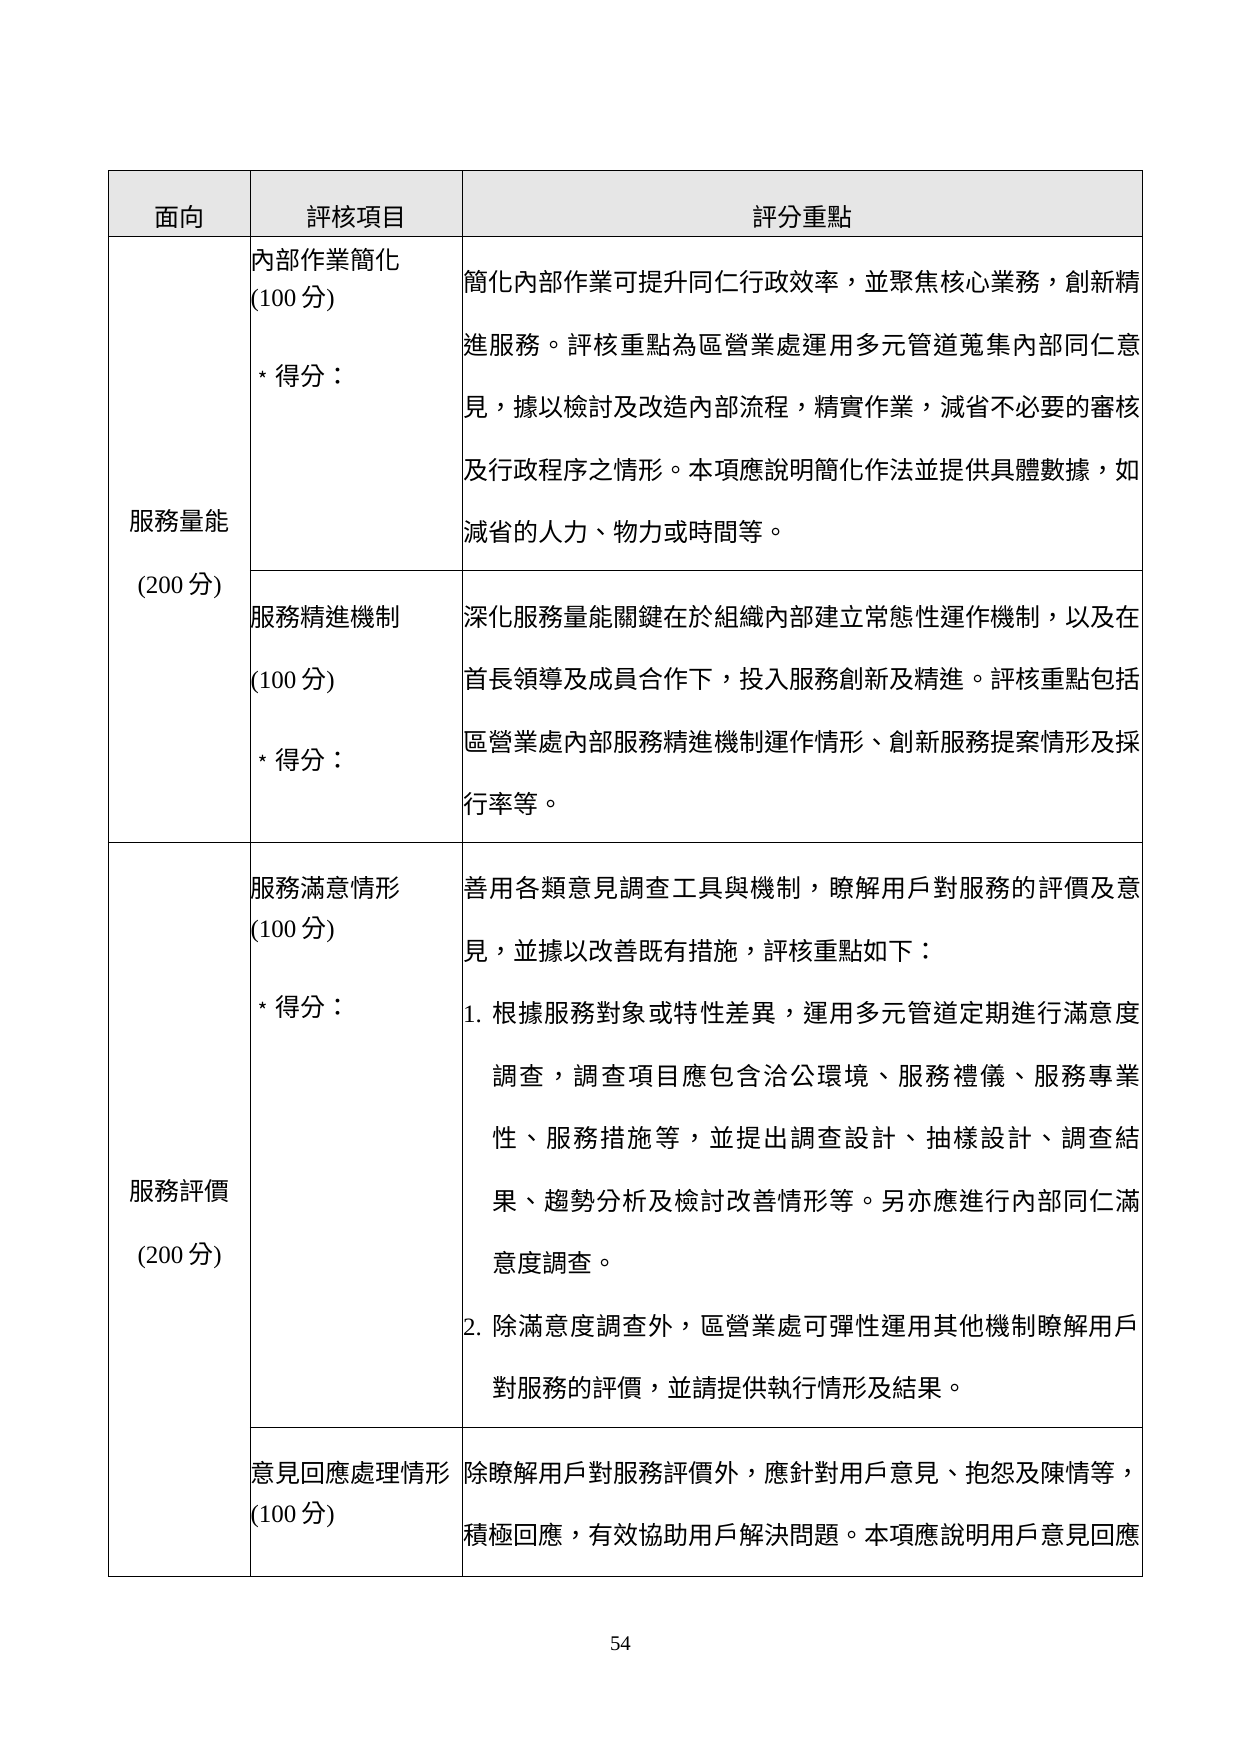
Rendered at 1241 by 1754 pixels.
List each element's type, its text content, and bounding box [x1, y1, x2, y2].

table_header 評分重點 [463, 171, 1142, 236]
table_cell 內部作業簡化 (100分) ﹡得分： [251, 237, 462, 570]
table_cell 服務滿意情形 (100分) ﹡得分： [251, 843, 462, 1427]
table_cell 服務精進機制 (100分) ﹡得分： [251, 571, 462, 842]
table_cell 簡化內部作業可提升同仁行政效率，並聚焦核心業務，創新精進服務。評核重點為區營業處運用多元管道蒐集內部同仁意見，據以檢討及改造內部流程，精實作業，減省不必要的審核及行政程序之情形。本項應說明簡化作法並提供具體數據，如減省的人力、物力或時間等。 [463, 237, 1142, 570]
table_cell 服務評價 (200分) [109, 843, 250, 1576]
table_header 面向 [109, 171, 250, 236]
table_cell 除瞭解用戶對服務評價外，應針對用戶意見、抱怨及陳情等，積極回應，有效協助用戶解決問題。本項應說明用戶意見回應 [463, 1428, 1142, 1576]
table_cell 深化服務量能關鍵在於組織內部建立常態性運作機制，以及在首長領導及成員合作下，投入服務創新及精進。評核重點包括區營業處內部服務精進機制運作情形、創新服務提案情形及採行率等。 [463, 571, 1142, 842]
table_cell 意見回應處理情形 (100分) [251, 1428, 462, 1576]
table_cell 服務量能 (200分) [109, 237, 250, 842]
table_cell 善用各類意見調查工具與機制，瞭解用戶對服務的評價及意見，並據以改善既有措施，評核重點如下： 根據服務對象或特性差異，運用多元管道定期進行滿意度調查，調查項目應包含洽公環境、服務禮儀、服務專業性、服務措施等，並提出調查設計、抽樣設計、調查結果、趨勢分析及檢討改善情形等。另亦應進行內部同仁滿意度調查。 除滿意度調查外，區營業處可彈性運用其他機制瞭解用戶對服務的評價，並請提供執行情形及結果。 [463, 843, 1142, 1427]
table_header 評核項目 [251, 171, 462, 236]
